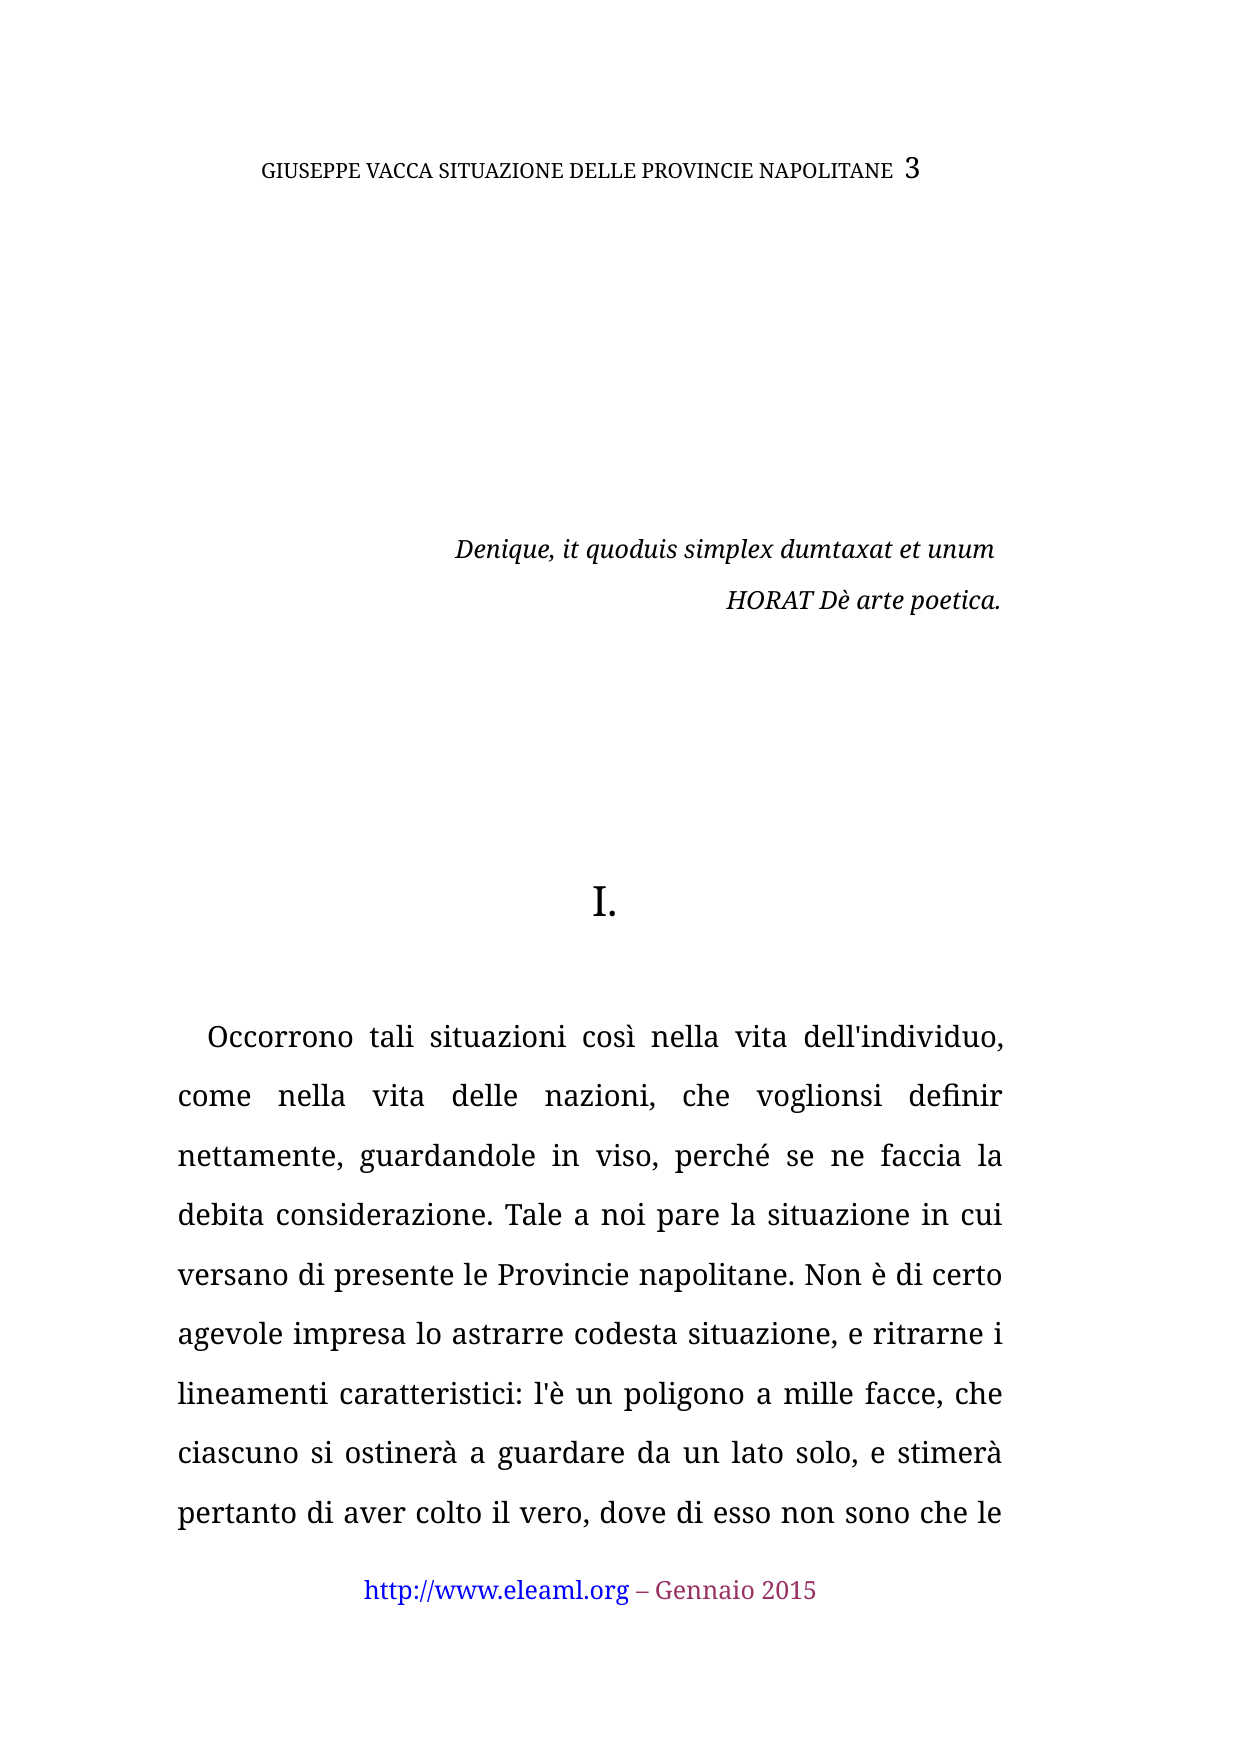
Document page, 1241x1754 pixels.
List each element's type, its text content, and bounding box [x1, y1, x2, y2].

text I. [177, 871, 1004, 928]
text Occorrono tali situazioni così nella vita dell'individuo, come nella vita delle nazioni, che voglionsi definir nettamente, guardandole in viso, perché se ne faccia la debita considerazione. Tale a noi pare la situazione in cui versano di presente le Provincie napolitane. Non è di certo agevole impresa lo astrarre codesta situazione, e ritrarne i lineamenti caratteristici: l'è un poligono a mille facce, che ciascuno si ostinerà a guardare da un lato solo, e stimerà pertanto di aver colto il vero, dove di esso non sono che le [177, 1016, 1004, 1532]
text HORAT Dè arte poetica. [552, 582, 1004, 617]
text Denique, it quoduis simplex dumtaxat et unum [402, 531, 1004, 566]
